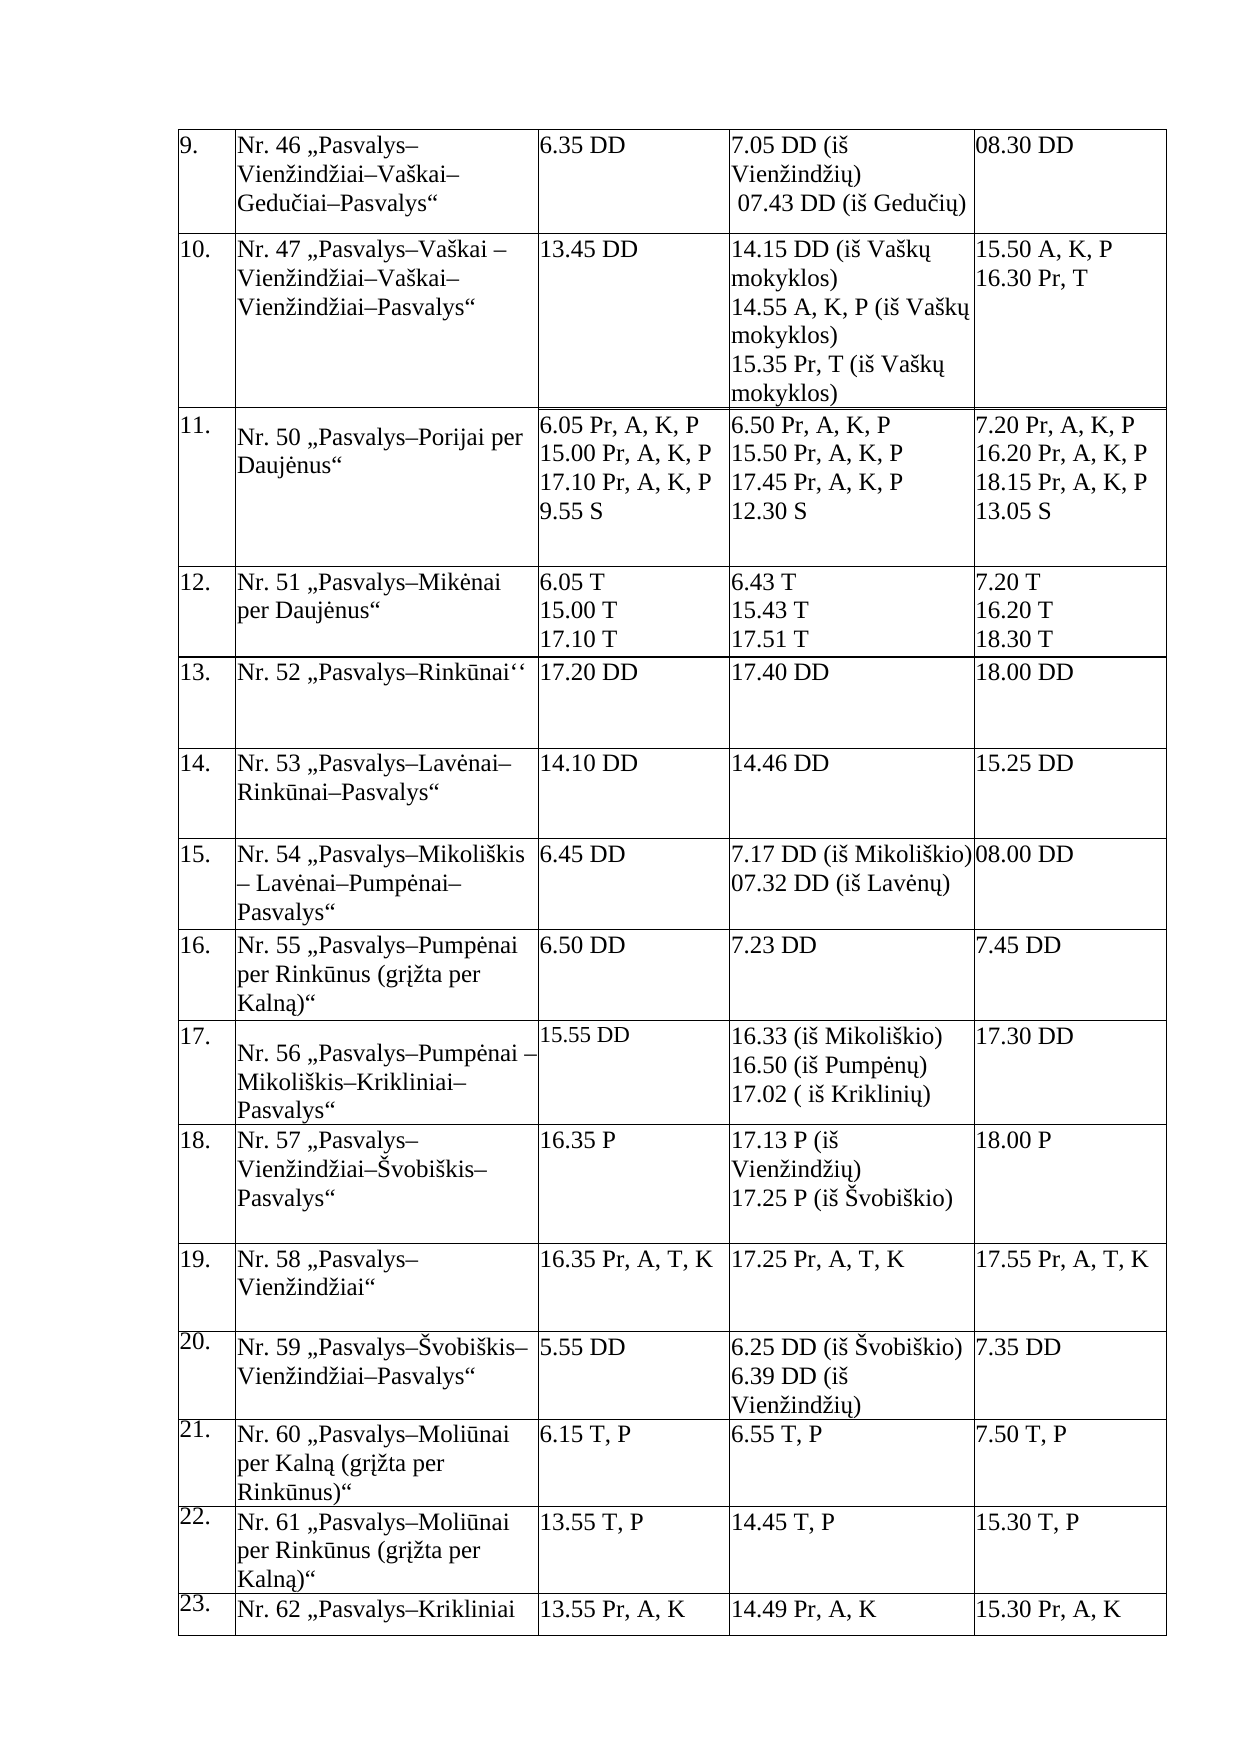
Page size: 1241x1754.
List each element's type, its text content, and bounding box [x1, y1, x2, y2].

table_cell 6.50 DD [539, 930, 729, 1020]
table_cell Nr. 54 „Pasvalys–Mikoliškis – Lavėnai–Pumpėnai–Pasvalys“ [236, 839, 538, 929]
table_cell 22. [179, 1507, 235, 1593]
table_cell 17.20 DD [539, 658, 729, 747]
table_cell 08.30 DD [975, 130, 1166, 233]
table_cell 14.15 DD (iš Vaškų mokyklos) 14.55 A, K, P (iš Vaškų mokyklos) 15.35 Pr, T (iš Vaškų mokyklos) [730, 234, 974, 407]
table_cell 18.00 DD [975, 658, 1166, 747]
table_cell 7.05 DD (iš Vienžindžių) 07.43 DD (iš Gedučių) [730, 130, 974, 233]
table_cell 15. [179, 839, 235, 929]
table_cell Nr. 47 „Pasvalys–Vaškai – Vienžindžiai–Vaškai– Vienžindžiai–Pasvalys“ [236, 234, 538, 407]
table_cell 23. [179, 1594, 235, 1635]
table_cell 17.13 P (iš Vienžindžių) 17.25 P (iš Švobiškio) [730, 1125, 974, 1243]
table_cell 6.05 Pr, A, K, P 15.00 Pr, A, K, P 17.10 Pr, A, K, P 9.55 S [539, 410, 729, 566]
table_cell 14. [179, 749, 235, 838]
table_cell 6.05 T 15.00 T 17.10 T [539, 567, 729, 656]
table_cell 15.50 A, K, P 16.30 Pr, T [975, 234, 1166, 407]
table_cell Nr. 51 „Pasvalys–Mikėnai per Daujėnus“ [236, 567, 538, 656]
table_cell 16.35 P [539, 1125, 729, 1243]
table_cell 15.25 DD [975, 749, 1166, 838]
table_cell 6.15 T, P [539, 1420, 729, 1506]
table_cell 9. [179, 130, 235, 233]
table_cell 17.30 DD [975, 1021, 1166, 1124]
table_cell 16.35 Pr, A, T, K [539, 1244, 729, 1331]
table_cell Nr. 50 „Pasvalys–Porijai per Daujėnus“ [236, 408, 538, 566]
table_cell 7.45 DD [975, 930, 1166, 1020]
table_cell 13. [179, 658, 235, 747]
table_cell 18. [179, 1125, 235, 1243]
table_cell 10. [179, 234, 235, 407]
table_cell 17.40 DD [730, 658, 974, 747]
table_cell 6.50 Pr, A, K, P 15.50 Pr, A, K, P 17.45 Pr, A, K, P 12.30 S [730, 410, 974, 566]
table_cell 6.43 T 15.43 T 17.51 T [730, 567, 974, 656]
table_cell 12. [179, 567, 235, 656]
table_cell Nr. 61 „Pasvalys–Moliūnai per Rinkūnus (grįžta per Kalną)“ [236, 1507, 538, 1593]
table_cell 5.55 DD [539, 1332, 729, 1418]
table_cell 13.45 DD [539, 234, 729, 407]
table_cell Nr. 53 „Pasvalys–Lavėnai– Rinkūnai–Pasvalys“ [236, 749, 538, 838]
table_cell 7.20 Pr, A, K, P 16.20 Pr, A, K, P 18.15 Pr, A, K, P 13.05 S [975, 410, 1166, 566]
table_cell 6.35 DD [539, 130, 729, 233]
table_cell 21. [179, 1420, 235, 1506]
table_cell 15.30 T, P [975, 1507, 1166, 1593]
table_cell 17.25 Pr, A, T, K [730, 1244, 974, 1331]
table_cell 20. [179, 1332, 235, 1418]
table_cell Nr. 59 „Pasvalys–Švobiškis– Vienžindžiai–Pasvalys“ [236, 1332, 538, 1418]
table_cell 19. [179, 1244, 235, 1331]
table_cell 14.49 Pr, A, K [730, 1594, 974, 1635]
table_cell 14.45 T, P [730, 1507, 974, 1593]
table_cell 13.55 T, P [539, 1507, 729, 1593]
table_cell Nr. 62 „Pasvalys–Krikliniai [236, 1594, 538, 1635]
table_cell 15.30 Pr, A, K [975, 1594, 1166, 1635]
table_cell 7.17 DD (iš Mikoliškio) 07.32 DD (iš Lavėnų) [730, 839, 974, 929]
table_cell 18.00 P [975, 1125, 1166, 1243]
table_cell Nr. 56 „Pasvalys–Pumpėnai –Mikoliškis–Krikliniai– Pasvalys“ [236, 1021, 538, 1124]
table_cell Nr. 58 „Pasvalys–Vienžindžiai“ [236, 1244, 538, 1331]
table_cell 14.46 DD [730, 749, 974, 838]
table_cell 16. [179, 930, 235, 1020]
table_cell 7.35 DD [975, 1332, 1166, 1418]
table_cell 16.33 (iš Mikoliškio) 16.50 (iš Pumpėnų) 17.02 ( iš Kriklinių) [730, 1021, 974, 1124]
table_cell Nr. 52 „Pasvalys–Rinkūnai‘‘ [236, 658, 538, 747]
table_cell Nr. 46 „Pasvalys– Vienžindžiai–Vaškai–Gedučiai–Pasvalys“ [236, 130, 538, 233]
table_cell 7.20 T 16.20 T 18.30 T [975, 567, 1166, 656]
table_cell 6.25 DD (iš Švobiškio) 6.39 DD (iš Vienžindžių) [730, 1332, 974, 1418]
table_cell 6.55 T, P [730, 1420, 974, 1506]
table_cell 14.10 DD [539, 749, 729, 838]
table_cell 7.23 DD [730, 930, 974, 1020]
table_cell 6.45 DD [539, 839, 729, 929]
table_cell 11. [179, 408, 235, 566]
table_cell Nr. 60 „Pasvalys–Moliūnai per Kalną (grįžta per Rinkūnus)“ [236, 1420, 538, 1506]
table_cell 13.55 Pr, A, K [539, 1594, 729, 1635]
table_cell Nr. 57 „Pasvalys– Vienžindžiai–Švobiškis–Pasvalys“ [236, 1125, 538, 1243]
table_cell Nr. 55 „Pasvalys–Pumpėnai per Rinkūnus (grįžta per Kalną)“ [236, 930, 538, 1020]
table_cell 7.50 T, P [975, 1420, 1166, 1506]
table_cell 08.00 DD [975, 839, 1166, 929]
table_cell 15.55 DD [539, 1021, 729, 1124]
table_cell 17. [179, 1021, 235, 1124]
table_cell 17.55 Pr, A, T, K [975, 1244, 1166, 1331]
